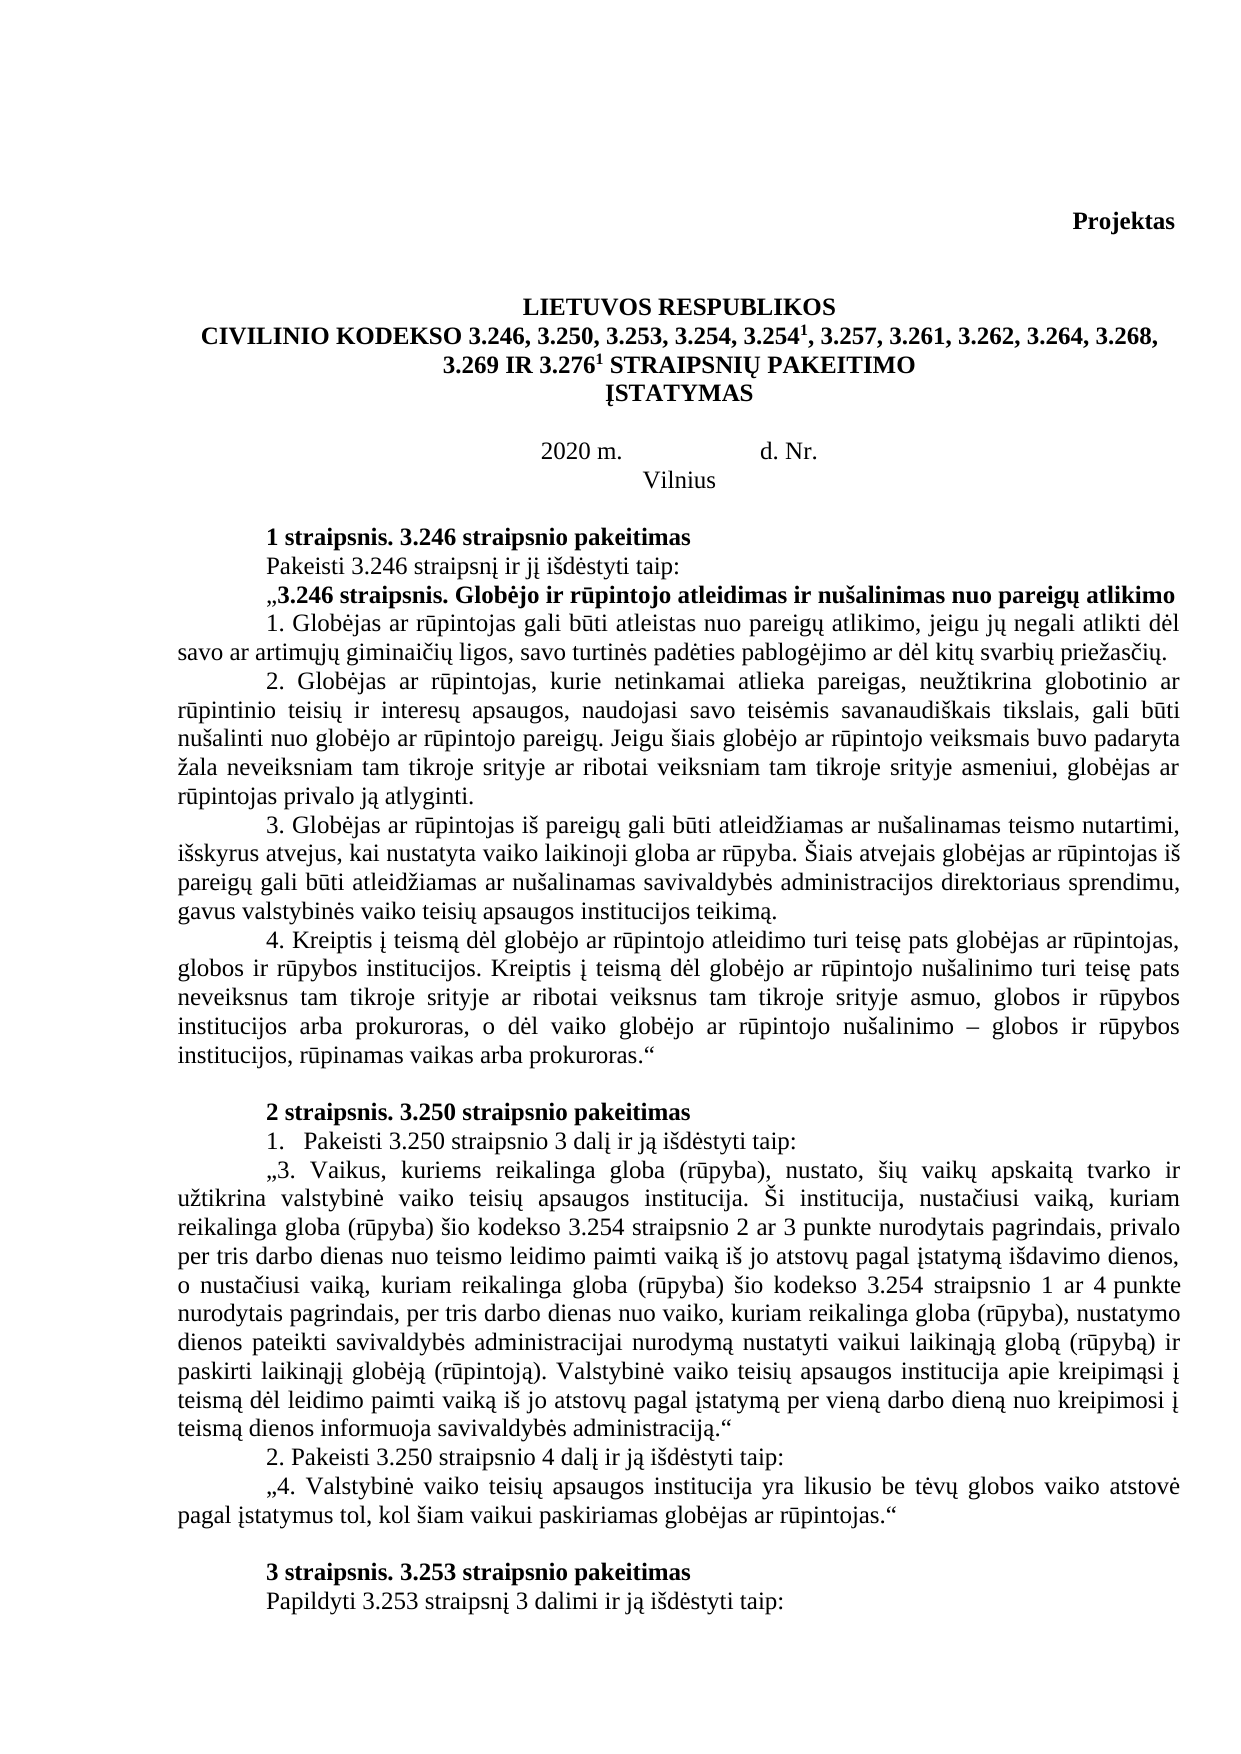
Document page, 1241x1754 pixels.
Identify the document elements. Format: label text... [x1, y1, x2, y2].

text 1 straipsnis. 3.246 straipsnio pakeitimas [177, 522, 1181, 551]
text LIETUVOS RESPUBLIKOS [177, 292, 1181, 321]
text 2. Globėjas ar rūpintojas, kurie netinkamai atlieka pareigas, neužtikrina globotinio ar rūpintinio teisių ir interesų apsaugos, naudojasi savo teisėmis savanaudiškais tikslais, gali būti nušalinti nuo globėjo ar rūpintojo pareigų. Jeigu šiais globėjo ar rūpintojo veiksmais buvo padaryta žala neveiksniam tam tikroje srityje ar ribotai veiksniam tam tikroje srityje asmeniui, globėjas ar rūpintojas privalo ją atlyginti. [177, 666, 1181, 810]
text 1. Globėjas ar rūpintojas gali būti atleistas nuo pareigų atlikimo, jeigu jų negali atlikti dėl savo ar artimųjų giminaičių ligos, savo turtinės padėties pablogėjimo ar dėl kitų svarbių priežasčių. [177, 608, 1181, 666]
text Projektas [930, 206, 1181, 235]
text Pakeisti 3.246 straipsnį ir jį išdėstyti taip: [177, 551, 1181, 580]
text 3 straipsnis. 3.253 straipsnio pakeitimas [177, 1557, 1181, 1586]
text 2. Pakeisti 3.250 straipsnio 4 dalį ir ją išdėstyti taip: [177, 1442, 1181, 1471]
text „3. Vaikus, kuriems reikalinga globa (rūpyba), nustato, šių vaikų apskaitą tvarko ir užtikrina valstybinė vaiko teisių apsaugos institucija. Ši institucija, nustačiusi vaiką, kuriam reikalinga globa (rūpyba) šio kodekso 3.254 straipsnio 2 ar 3 punkte nurodytais pagrindais, privalo per tris darbo dienas nuo teismo leidimo paimti vaiką iš jo atstovų pagal įstatymą išdavimo dienos, o nustačiusi vaiką, kuriam reikalinga globa (rūpyba) šio kodekso 3.254 straipsnio 1 ar 4 punkte nurodytais pagrindais, per tris darbo dienas nuo vaiko, kuriam reikalinga globa (rūpyba), nustatymo dienos pateikti savivaldybės administracijai nurodymą nustatyti vaikui laikinąją globą (rūpybą) ir paskirti laikinąjį globėją (rūpintoją). Valstybinė vaiko teisių apsaugos institucija apie kreipimąsi į teismą dėl leidimo paimti vaiką iš jo atstovų pagal įstatymą per vieną darbo dieną nuo kreipimosi į teismą dienos informuoja savivaldybės administraciją.“ [177, 1155, 1181, 1442]
text ĮSTATYMAS [177, 378, 1181, 407]
text 4. Kreiptis į teismą dėl globėjo ar rūpintojo atleidimo turi teisę pats globėjas ar rūpintojas, globos ir rūpybos institucijos. Kreiptis į teismą dėl globėjo ar rūpintojo nušalinimo turi teisę pats neveiksnus tam tikroje srityje ar ribotai veiksnus tam tikroje srityje asmuo, globos ir rūpybos institucijos arba prokuroras, o dėl vaiko globėjo ar rūpintojo nušalinimo – globos ir rūpybos institucijos, rūpinamas vaikas arba prokuroras.“ [177, 925, 1181, 1068]
text 3. Globėjas ar rūpintojas iš pareigų gali būti atleidžiamas ar nušalinamas teismo nutartimi, išskyrus atvejus, kai nustatyta vaiko laikinoji globa ar rūpyba. Šiais atvejais globėjas ar rūpintojas iš pareigų gali būti atleidžiamas ar nušalinamas savivaldybės administracijos direktoriaus sprendimu, gavus valstybinės vaiko teisių apsaugos institucijos teikimą. [177, 810, 1181, 925]
text „4. Valstybinė vaiko teisių apsaugos institucija yra likusio be tėvų globos vaiko atstovė pagal įstatymus tol, kol šiam vaikui paskiriamas globėjas ar rūpintojas.“ [177, 1471, 1181, 1528]
text 1. Pakeisti 3.250 straipsnio 3 dalį ir ją išdėstyti taip: [266, 1126, 1181, 1155]
text 2020 m. d. Nr. [177, 436, 1181, 465]
text „3.246 straipsnis. Globėjo ir rūpintojo atleidimas ir nušalinimas nuo pareigų atlikimo [177, 580, 1181, 608]
text Papildyti 3.253 straipsnį 3 dalimi ir ją išdėstyti taip: [177, 1586, 1181, 1615]
text CIVILINIO KODEKSO 3.246, 3.250, 3.253, 3.254, 3.2541, 3.257, 3.261, 3.262, 3.264, 3.268, 3.269 IR 3.2761 STRAIPSNIŲ PAKEITIMO [177, 321, 1181, 378]
text 2 straipsnis. 3.250 straipsnio pakeitimas [177, 1097, 1181, 1126]
text Vilnius [177, 465, 1181, 493]
